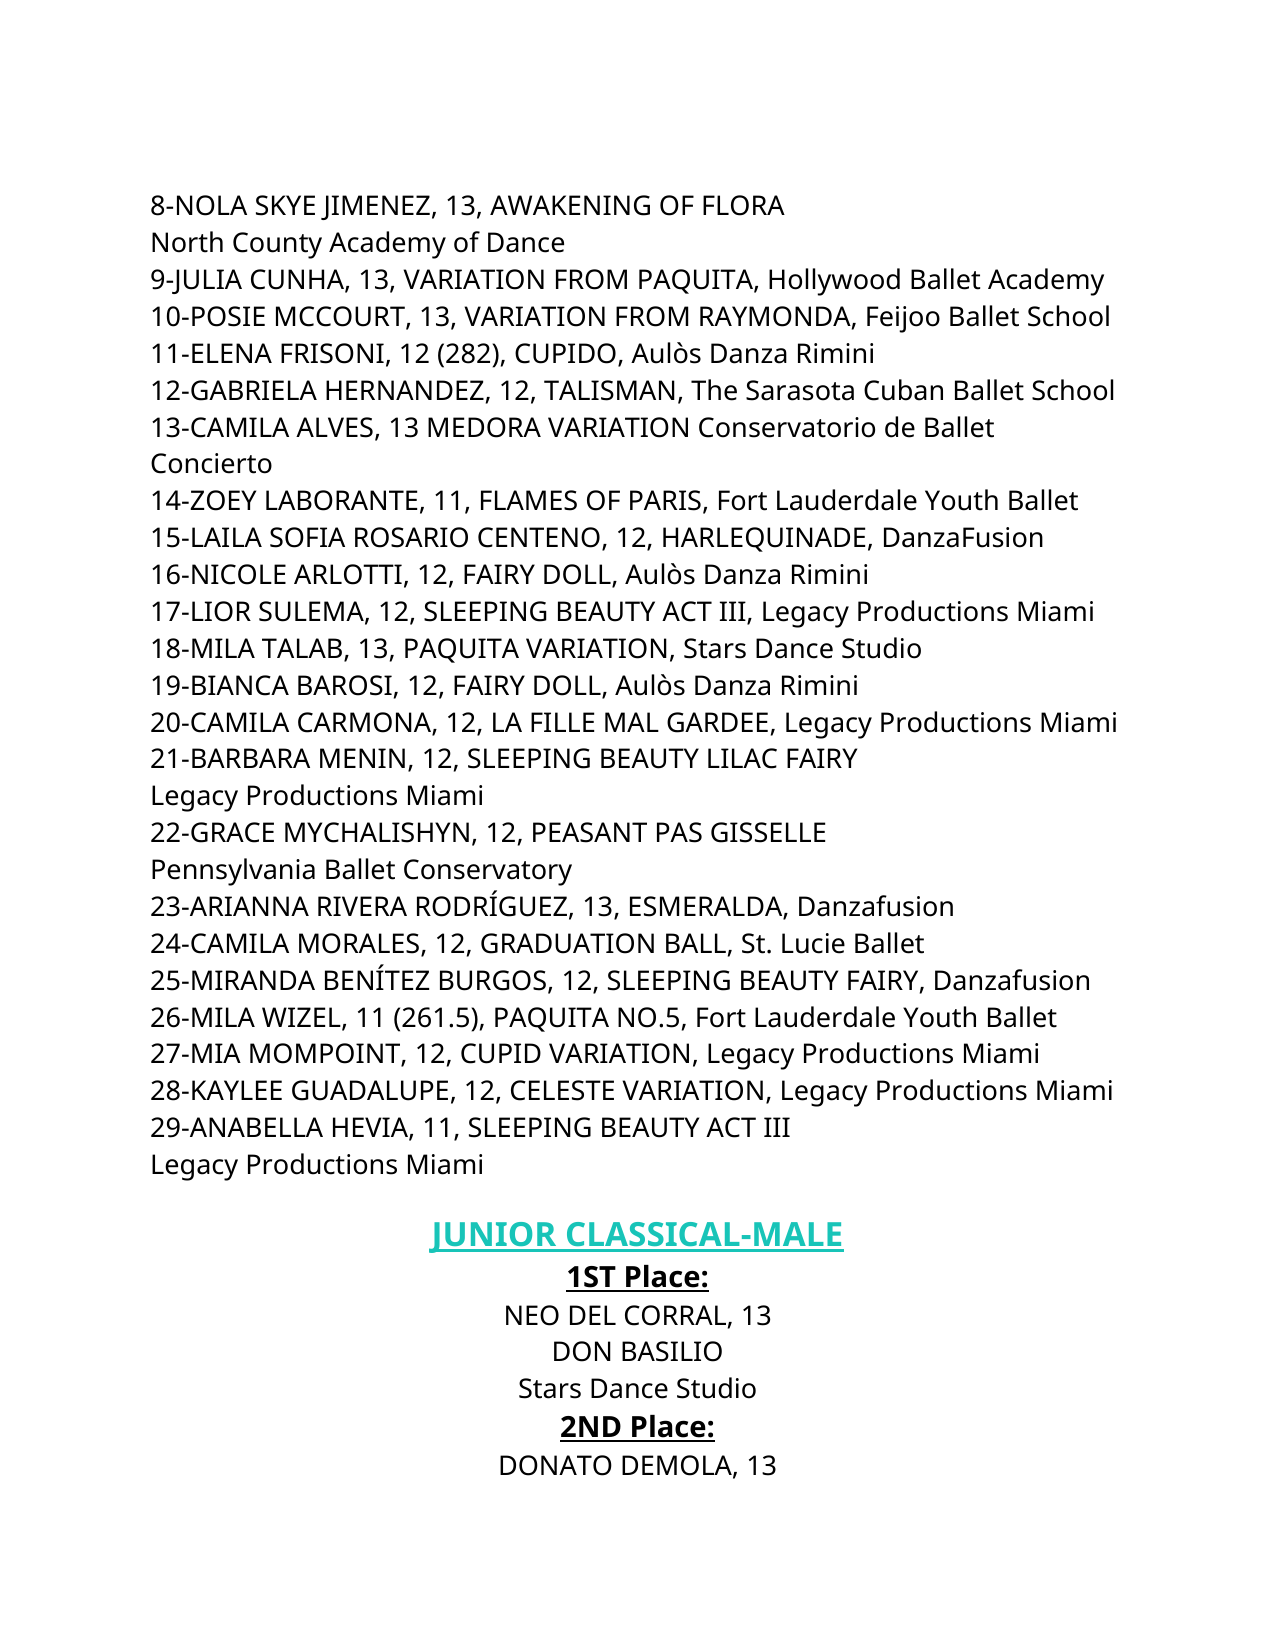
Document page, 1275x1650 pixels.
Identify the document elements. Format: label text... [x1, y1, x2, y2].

text 13-CAMILA ALVES, 13 MEDORA VARIATION Conservatorio de Ballet Concierto [150, 408, 1125, 482]
text JUNIOR CLASSICAL-MALE [150, 1211, 1125, 1256]
text North County Academy of Dance [150, 224, 1125, 261]
text 9-JULIA CUNHA, 13, VARIATION FROM PAQUITA, Hollywood Ballet Academy [150, 261, 1125, 297]
text 23-ARIANNA RIVERA RODRÍGUEZ, 13, ESMERALDA, Danzafusion [150, 887, 1125, 924]
text 19-BIANCA BAROSI, 12, FAIRY DOLL, Aulòs Danza Rimini [150, 666, 1125, 703]
text 10-POSIE MCCOURT, 13, VARIATION FROM RAYMONDA, Feijoo Ballet School [150, 297, 1125, 334]
text 18-MILA TALAB, 13, PAQUITA VARIATION, Stars Dance Studio [150, 629, 1125, 666]
text 2ND Place: [150, 1407, 1125, 1446]
text 25-MIRANDA BENÍTEZ BURGOS, 12, SLEEPING BEAUTY FAIRY, Danzafusion [150, 961, 1125, 998]
text Pennsylvania Ballet Conservatory [150, 851, 1125, 887]
text 28-KAYLEE GUADALUPE, 12, CELESTE VARIATION, Legacy Productions Miami [150, 1072, 1125, 1109]
text 11-ELENA FRISONI, 12 (282), CUPIDO, Aulòs Danza Rimini [150, 334, 1125, 371]
text 16-NICOLE ARLOTTI, 12, FAIRY DOLL, Aulòs Danza Rimini [150, 556, 1125, 592]
text Legacy Productions Miami [150, 1146, 1125, 1182]
text 15-LAILA SOFIA ROSARIO CENTENO, 12, HARLEQUINADE, DanzaFusion [150, 519, 1125, 556]
text 17-LIOR SULEMA, 12, SLEEPING BEAUTY ACT III, Legacy Productions Miami [150, 592, 1125, 629]
text NEO DEL CORRAL, 13 [150, 1296, 1125, 1333]
text Legacy Productions Miami [150, 777, 1125, 814]
text DON BASILIO [150, 1333, 1125, 1370]
text 26-MILA WIZEL, 11 (261.5), PAQUITA NO.5, Fort Lauderdale Youth Ballet [150, 998, 1125, 1035]
text 8-NOLA SKYE JIMENEZ, 13, AWAKENING OF FLORA [150, 187, 1125, 224]
text 14-ZOEY LABORANTE, 11, FLAMES OF PARIS, Fort Lauderdale Youth Ballet [150, 482, 1125, 519]
text 27-MIA MOMPOINT, 12, CUPID VARIATION, Legacy Productions Miami [150, 1035, 1125, 1072]
text 24-CAMILA MORALES, 12, GRADUATION BALL, St. Lucie Ballet [150, 924, 1125, 961]
text 20-CAMILA CARMONA, 12, LA FILLE MAL GARDEE, Legacy Productions Miami [150, 703, 1125, 740]
text 12-GABRIELA HERNANDEZ, 12, TALISMAN, The Sarasota Cuban Ballet School [150, 371, 1125, 408]
text 21-BARBARA MENIN, 12, SLEEPING BEAUTY LILAC FAIRY [150, 740, 1125, 777]
text Stars Dance Studio [150, 1370, 1125, 1407]
text 1ST Place: [150, 1256, 1125, 1296]
text DONATO DEMOLA, 13 [150, 1446, 1125, 1483]
text 29-ANABELLA HEVIA, 11, SLEEPING BEAUTY ACT III [150, 1109, 1125, 1146]
text 22-GRACE MYCHALISHYN, 12, PEASANT PAS GISSELLE [150, 814, 1125, 851]
